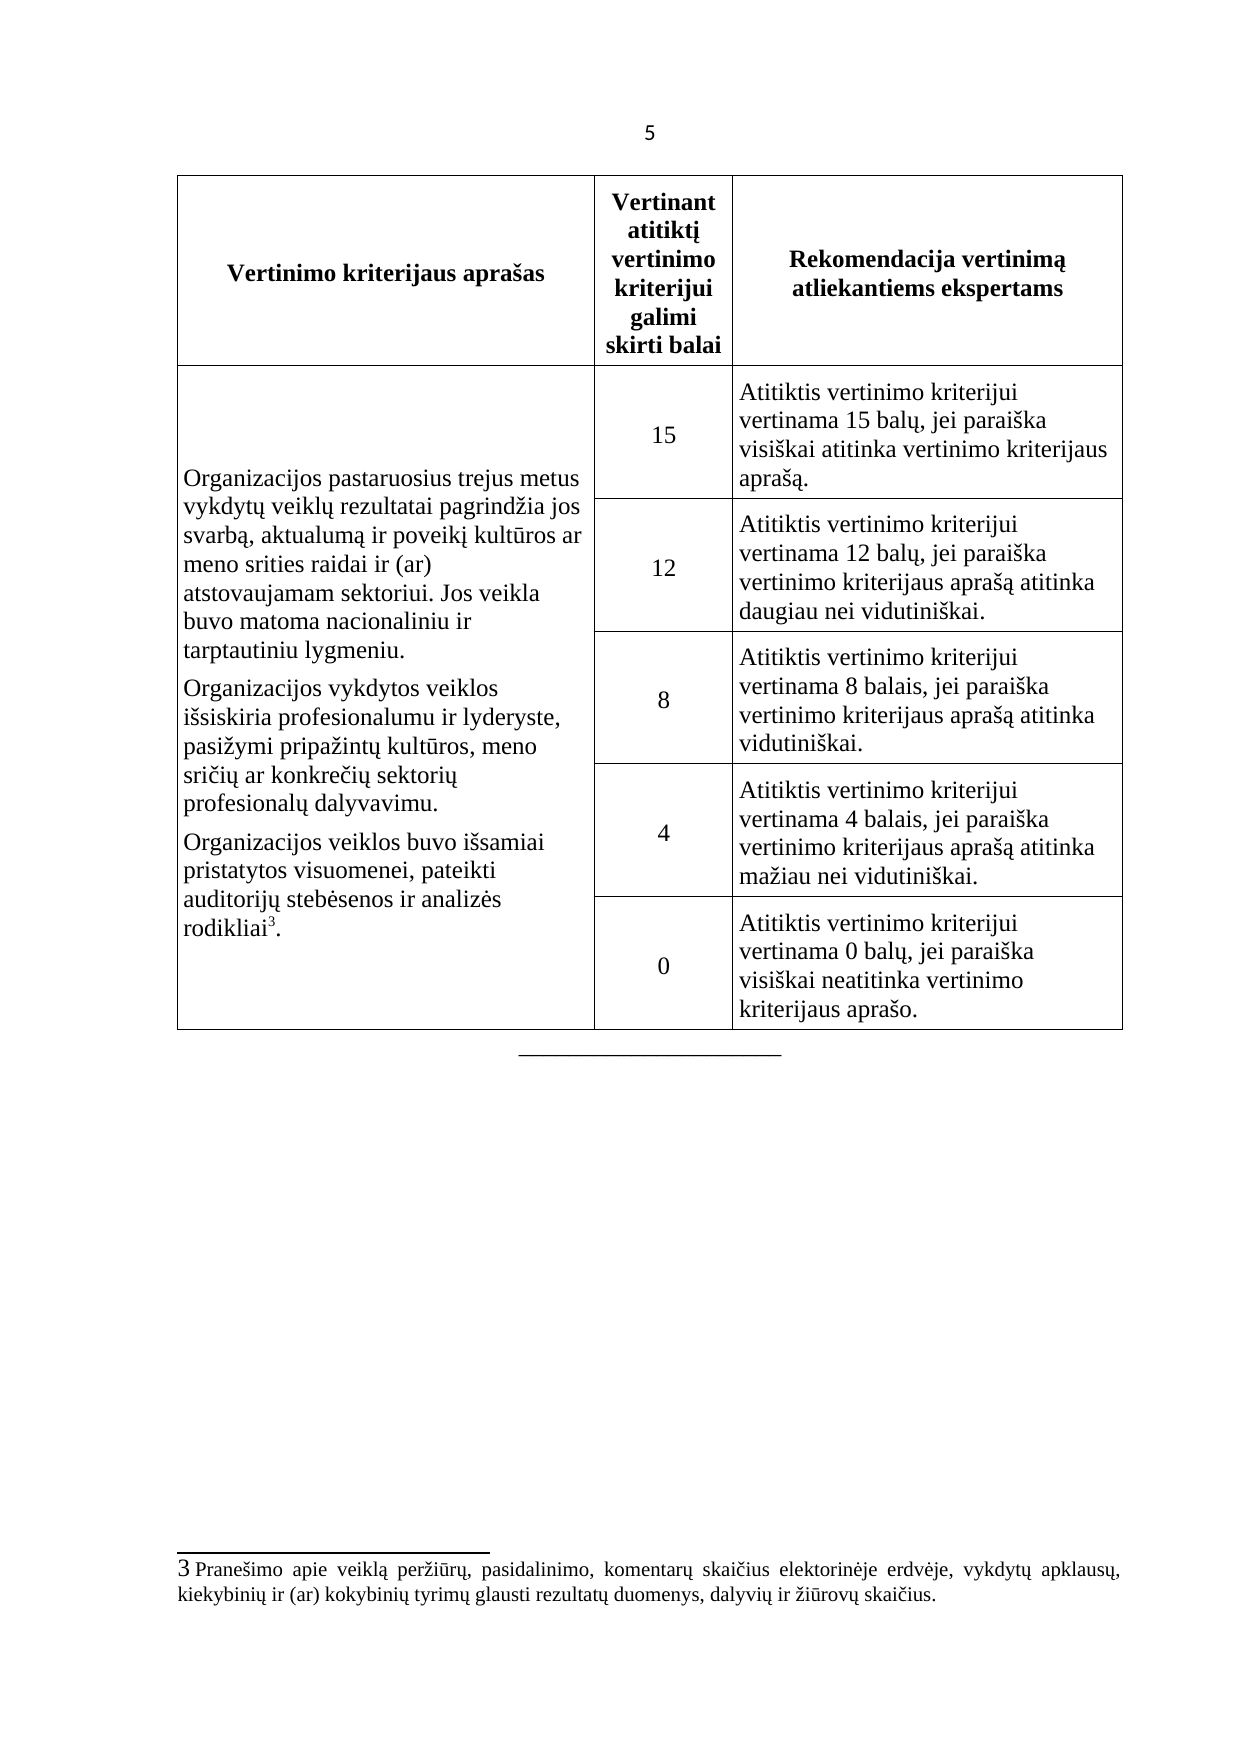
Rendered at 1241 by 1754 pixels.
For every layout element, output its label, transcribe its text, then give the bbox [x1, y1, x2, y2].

table_header Rekomendacija vertinimą atliekantiems ekspertams [733, 176, 1122, 365]
table_cell 4 [595, 764, 732, 896]
table_cell Organizacijos pastaruosius trejus metus vykdytų veiklų rezultatai pagrindžia jos svarbą, aktualumą ir poveikį kultūros ar meno srities raidai ir (ar) atstovaujamam sektoriui. Jos veikla buvo matoma nacionaliniu ir tarptautiniu lygmeniu. Organizacijos vykdytos veiklos išsiskiria profesionalumu ir lyderyste, pasižymi pripažintų kultūros, meno sričių ar konkrečių sektorių profesionalų dalyvavimu. Organizacijos veiklos buvo išsamiai pristatytos visuomenei, pateikti auditorijų stebėsenos ir analizės rodikliai. [178, 366, 594, 1029]
table_header Vertinimo kriterijaus aprašas [178, 176, 594, 365]
table_cell 15 [595, 366, 732, 498]
table_cell Atitiktis vertinimo kriterijui vertinama 0 balų, jei paraiška visiškai neatitinka vertinimo kriterijaus aprašo. [733, 897, 1122, 1029]
table_cell Atitiktis vertinimo kriterijui vertinama 15 balų, jei paraiška visiškai atitinka vertinimo kriterijaus aprašą. [733, 366, 1122, 498]
table_cell 0 [595, 897, 732, 1029]
table_cell Atitiktis vertinimo kriterijui vertinama 8 balais, jei paraiška vertinimo kriterijaus aprašą atitinka vidutiniškai. [733, 632, 1122, 763]
table_cell Atitiktis vertinimo kriterijui vertinama 4 balais, jei paraiška vertinimo kriterijaus aprašą atitinka mažiau nei vidutiniškai. [733, 764, 1122, 896]
text _____________________ [177, 1030, 1122, 1058]
table_header Vertinant atitiktį vertinimo kriterijui galimi skirti balai [595, 176, 732, 365]
table_cell 12 [595, 499, 732, 631]
table_cell Atitiktis vertinimo kriterijui vertinama 12 balų, jei paraiška vertinimo kriterijaus aprašą atitinka daugiau nei vidutiniškai. [733, 499, 1122, 631]
table_cell 8 [595, 632, 732, 763]
